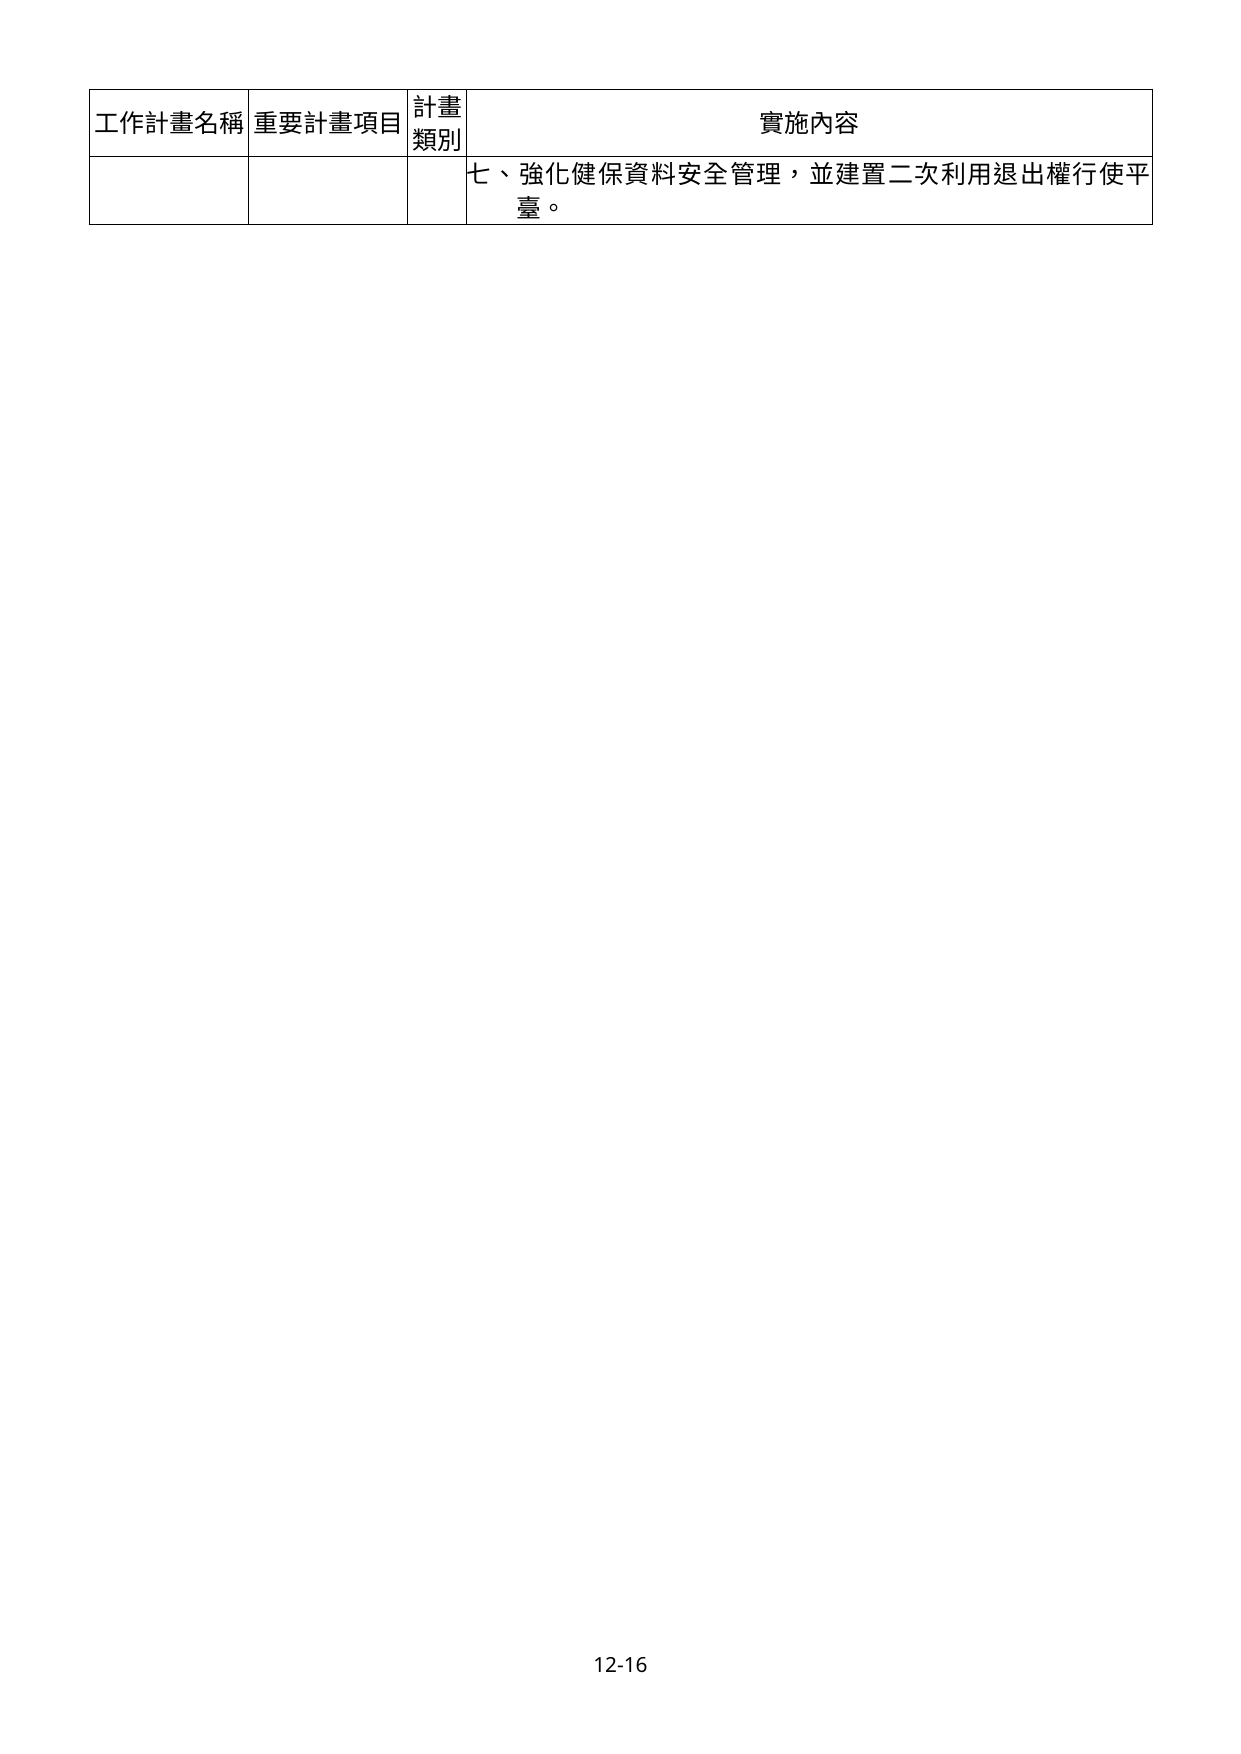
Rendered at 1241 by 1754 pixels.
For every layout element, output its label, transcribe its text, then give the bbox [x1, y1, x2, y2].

table_cell [249, 157, 407, 224]
table_cell 七、強化健保資料安全管理，並建置二次利用退出權行使平臺。 [467, 157, 1152, 224]
table_header 重要計畫項目 [249, 90, 407, 156]
table_header 工作計畫名稱 [90, 90, 248, 156]
table_cell [408, 157, 466, 224]
table_header 實施內容 [467, 90, 1152, 156]
table_header 計畫類別 [408, 90, 466, 156]
table_cell [90, 157, 248, 224]
